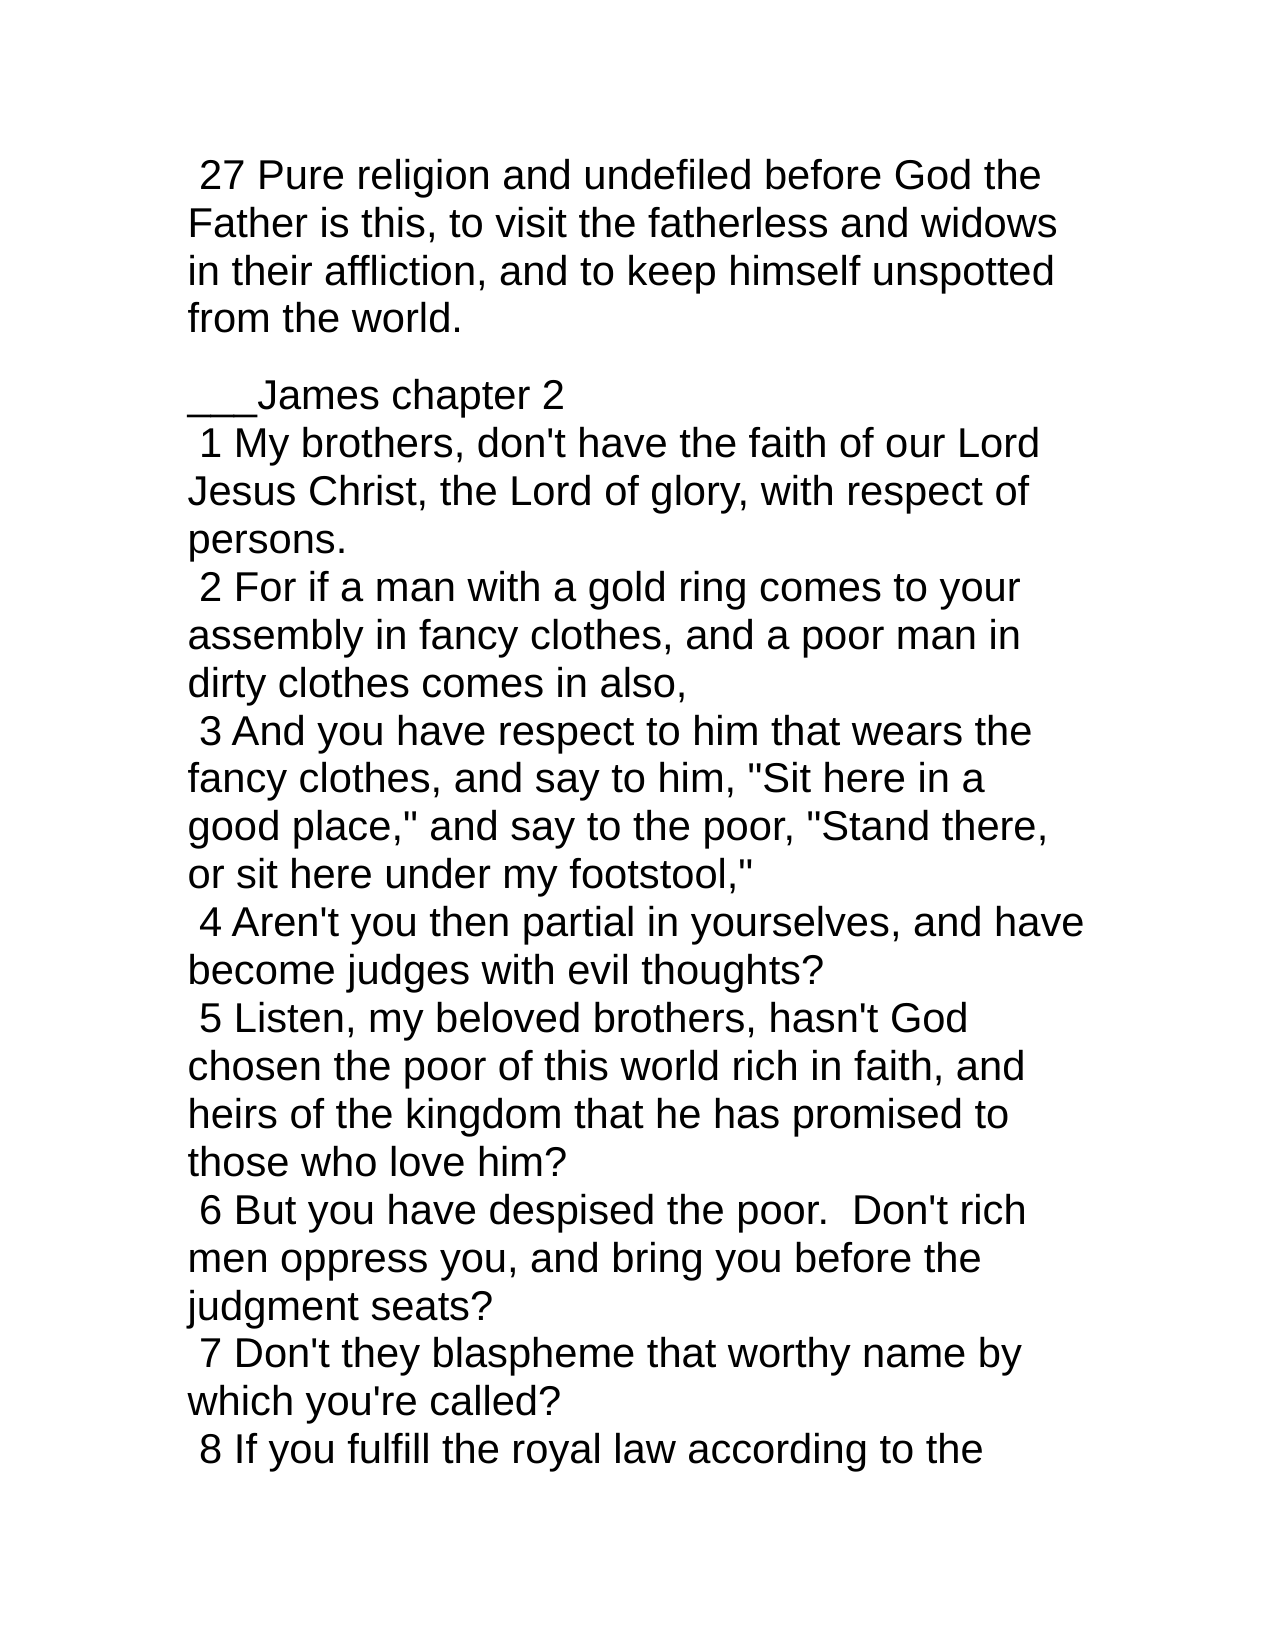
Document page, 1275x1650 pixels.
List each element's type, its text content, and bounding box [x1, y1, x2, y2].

text 1 My brothers, don't have the faith of our Lord Jesus Christ, the Lord of glory, with respect of persons. [187, 418, 1087, 562]
text 5 Listen, my beloved brothers, hasn't God chosen the poor of this world rich in faith, and heirs of the kingdom that he has promised to those who love him? [187, 993, 1087, 1185]
text 27 Pure religion and undefiled before God the Father is this, to visit the fatherless and widows in their affliction, and to keep himself unspotted from the world. [187, 150, 1087, 342]
text 2 For if a man with a gold ring comes to your assembly in fancy clothes, and a poor man in dirty clothes comes in also, [187, 562, 1087, 706]
text 4 Aren't you then partial in yourselves, and have become judges with evil thoughts? [187, 897, 1087, 993]
text 6 But you have despised the poor. Don't rich men oppress you, and bring you before the judgment seats? [187, 1185, 1087, 1329]
text 3 And you have respect to him that wears the fancy clothes, and say to him, "Sit here in a good place," and say to the poor, "Stand there, or sit here under my footstool," [187, 706, 1087, 897]
text ___James chapter 2 [187, 370, 1087, 418]
text 7 Don't they blaspheme that worthy name by which you're called? [187, 1329, 1087, 1424]
text 8 If you fulfill the royal law according to the [187, 1424, 1087, 1472]
